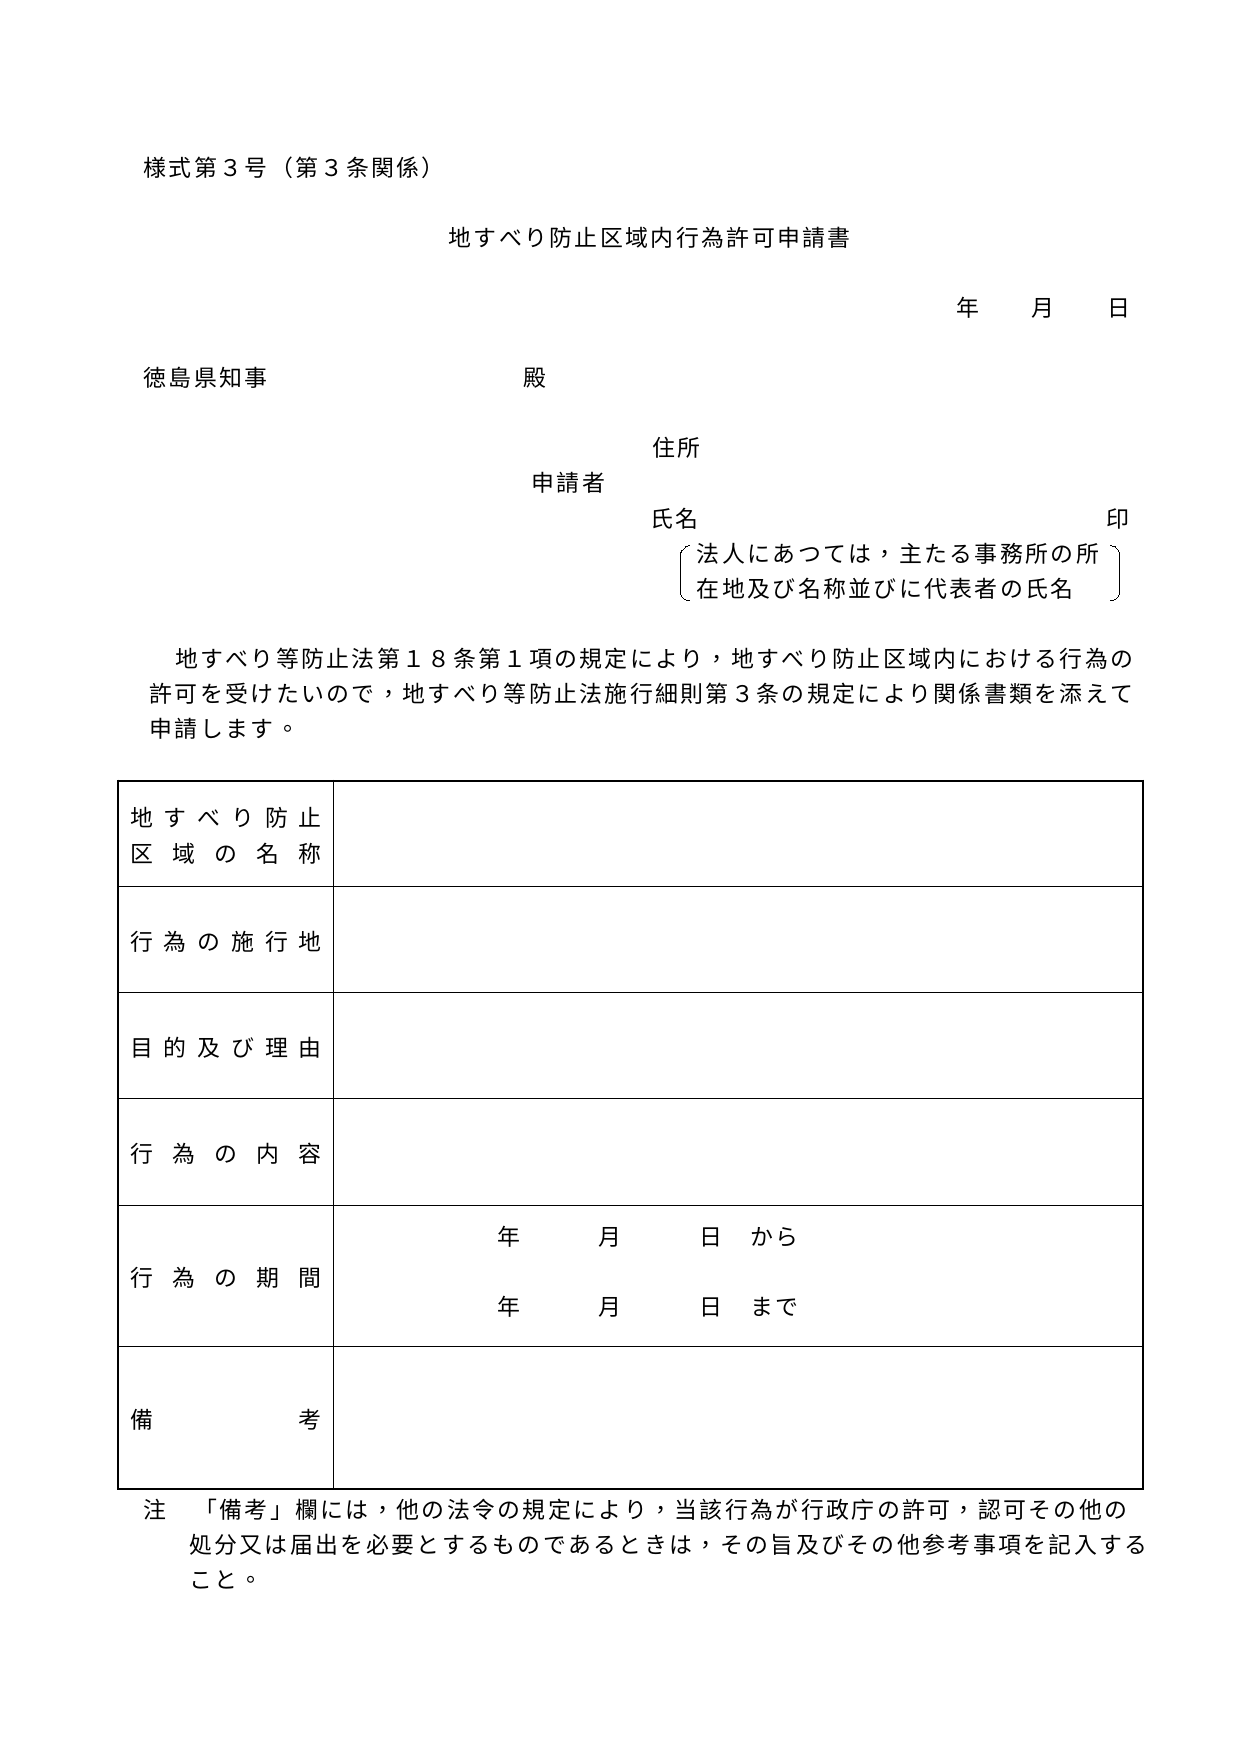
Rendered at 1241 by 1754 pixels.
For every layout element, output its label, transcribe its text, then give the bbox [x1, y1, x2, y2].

text 在地及び名称並びに代表者の氏名 [697, 569, 1181, 604]
table_header 地すべり防止 区域の名称 [119, 782, 333, 886]
text 様式第３号（第３条関係） [118, 148, 1181, 183]
text 徳島県知事 殿 [118, 358, 1181, 393]
table_cell [334, 1099, 1142, 1204]
table_header [334, 782, 1142, 886]
table_cell 年 月 日 から 年 月 日 まで [334, 1206, 1142, 1346]
text 地すべり等防止法第１８条第１項の規定により，地すべり防止区域内における行為の [124, 639, 1175, 674]
table_cell 行為の施行地 [119, 887, 333, 992]
text 申請します。 [124, 709, 1175, 744]
table_cell 行為の内容 [119, 1099, 333, 1204]
table_cell [334, 1347, 1142, 1488]
text 住所 [652, 428, 1181, 463]
table_cell 備 考 [119, 1347, 333, 1488]
text 氏名 印 [650, 499, 1181, 534]
table_cell 行為の期間 [119, 1206, 333, 1346]
text 地すべり防止区域内行為許可申請書 [118, 218, 1181, 253]
text 年 月 日 [118, 288, 1181, 323]
table_cell [334, 887, 1142, 992]
text 許可を受けたいので，地すべり等防止法施行細則第３条の規定により関係書類を添えて [124, 674, 1175, 709]
text 法人にあつては，主たる事務所の所 [697, 534, 1181, 569]
text 申請者 [531, 463, 1181, 499]
table_cell 目的及び理由 [119, 993, 333, 1098]
text 注 「備考」欄には，他の法令の規定により，当該行為が行政庁の許可，認可その他の処分又は届出を必要とするものであるときは，その旨及びその他参考事項を記入すること。 [118, 1490, 1152, 1595]
table_cell [334, 993, 1142, 1098]
